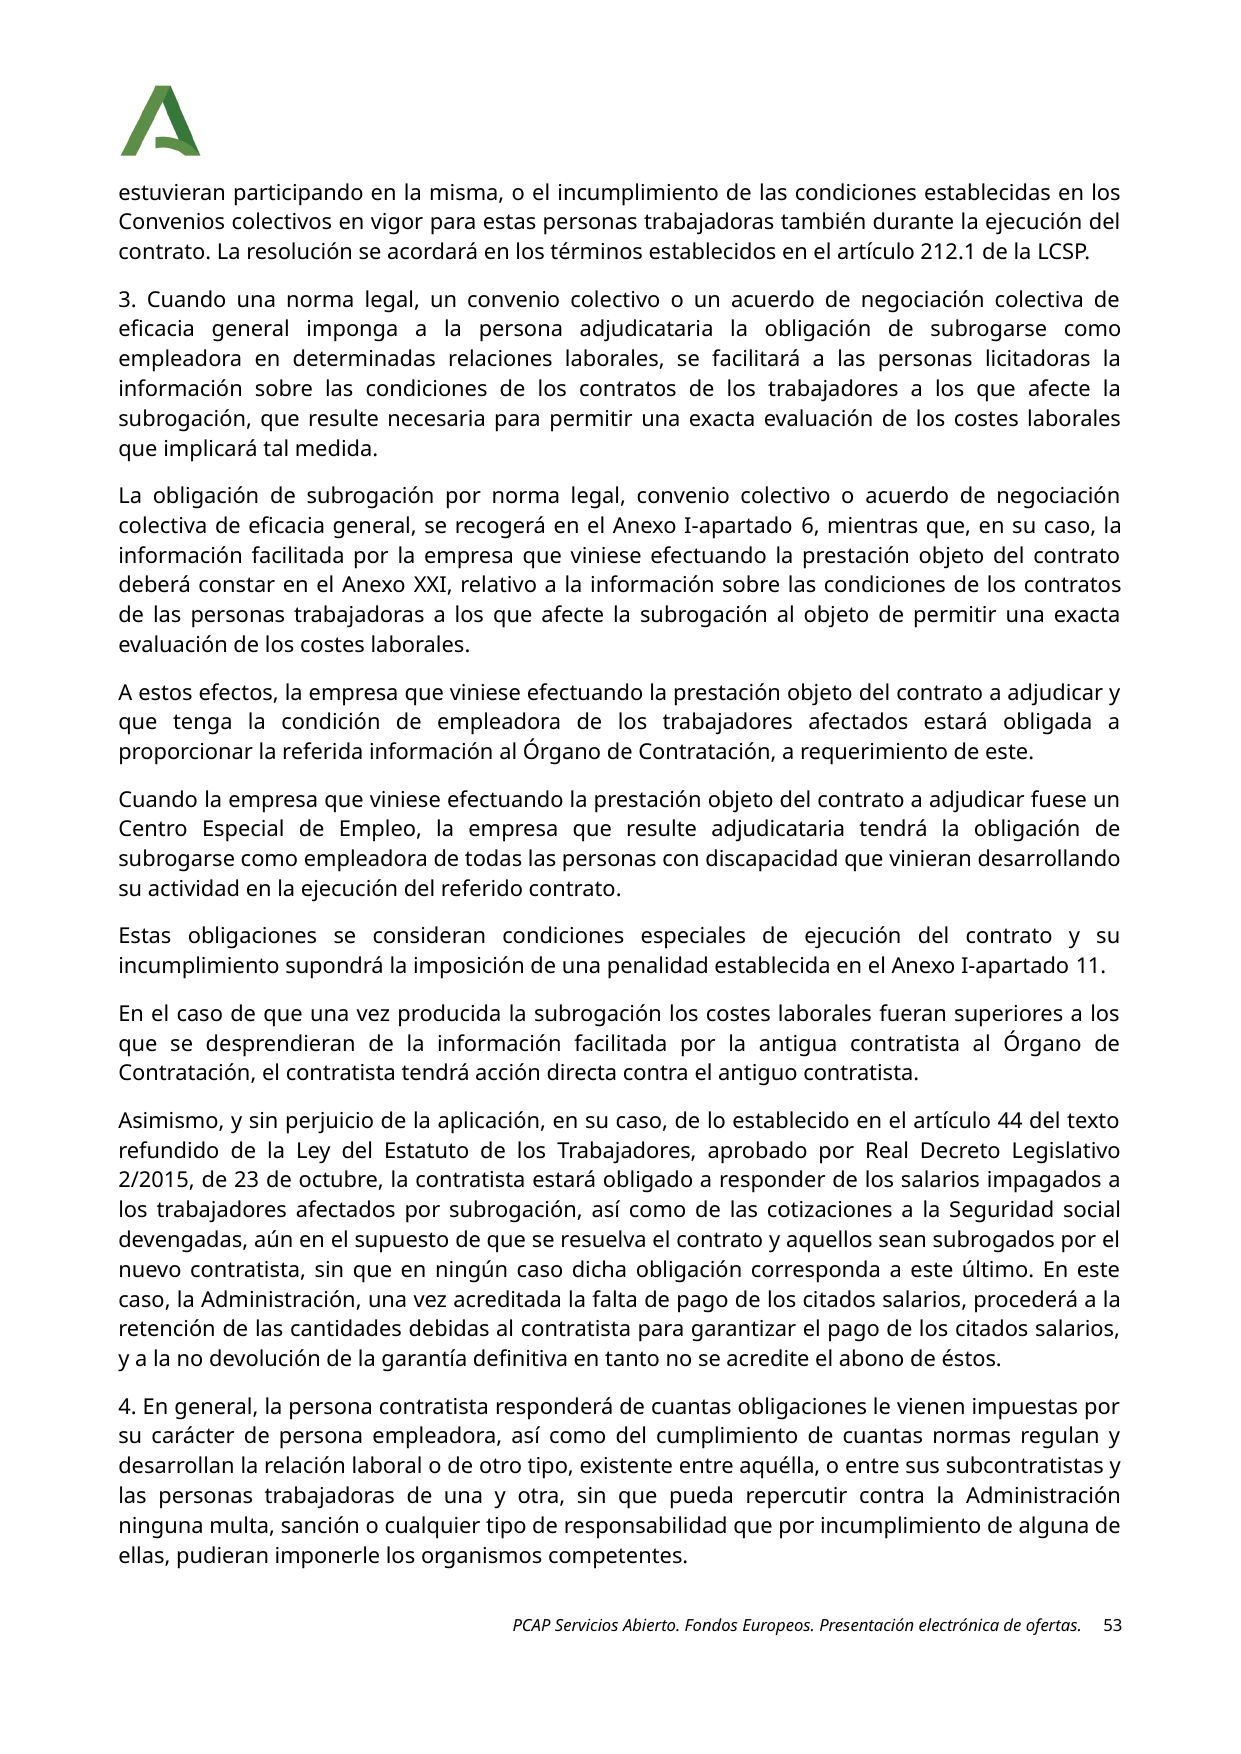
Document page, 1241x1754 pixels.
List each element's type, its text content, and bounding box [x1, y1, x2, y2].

text 4. En general, la persona contratista responderá de cuantas obligaciones le vienen impuestas por su carácter de persona empleadora, así como del cumplimiento de cuantas normas regulan y desarrollan la relación laboral o de otro tipo, existente entre aquélla, o entre sus subcontratistas y las personas trabajadoras de una y otra, sin que pueda repercutir contra la Administración ninguna multa, sanción o cualquier tipo de responsabilidad que por incumplimiento de alguna de ellas, pudieran imponerle los organismos competentes. [118, 1391, 1122, 1569]
text A estos efectos, la empresa que viniese efectuando la prestación objeto del contrato a adjudicar y que tenga la condición de empleadora de los trabajadores afectados estará obligada a proporcionar la referida información al Órgano de Contratación, a requerimiento de este. [118, 677, 1122, 766]
text estuvieran participando en la misma, o el incumplimiento de las condiciones establecidas en los Convenios colectivos en vigor para estas personas trabajadoras también durante la ejecución del contrato. La resolución se acordará en los términos establecidos en el artículo 212.1 de la LCSP. [118, 177, 1122, 266]
text La obligación de subrogación por norma legal, convenio colectivo o acuerdo de negociación colectiva de eficacia general, se recogerá en el Anexo I-apartado 6, mientras que, en su caso, la información facilitada por la empresa que viniese efectuando la prestación objeto del contrato deberá constar en el Anexo XXI, relativo a la información sobre las condiciones de los contratos de las personas trabajadoras a los que afecte la subrogación al objeto de permitir una exacta evaluación de los costes laborales. [118, 480, 1122, 659]
text Asimismo, y sin perjuicio de la aplicación, en su caso, de lo establecido en el artículo 44 del texto refundido de la Ley del Estatuto de los Trabajadores, aprobado por Real Decreto Legislativo 2/2015, de 23 de octubre, la contratista estará obligado a responder de los salarios impagados a los trabajadores afectados por subrogación, así como de las cotizaciones a la Seguridad social devengadas, aún en el supuesto de que se resuelva el contrato y aquellos sean subrogados por el nuevo contratista, sin que en ningún caso dicha obligación corresponda a este último. En este caso, la Administración, una vez acreditada la falta de pago de los citados salarios, procederá a la retención de las cantidades debidas al contratista para garantizar el pago de los citados salarios, y a la no devolución de la garantía definitiva en tanto no se acredite el abono de éstos. [118, 1105, 1122, 1373]
picture [116, 81, 205, 160]
text 3. Cuando una norma legal, un convenio colectivo o un acuerdo de negociación colectiva de eficacia general imponga a la persona adjudicataria la obligación de subrogarse como empleadora en determinadas relaciones laborales, se facilitará a las personas licitadoras la información sobre las condiciones de los contratos de los trabajadores a los que afecte la subrogación, que resulte necesaria para permitir una exacta evaluación de los costes laborales que implicará tal medida. [118, 284, 1122, 462]
text En el caso de que una vez producida la subrogación los costes laborales fueran superiores a los que se desprendieran de la información facilitada por la antigua contratista al Órgano de Contratación, el contratista tendrá acción directa contra el antiguo contratista. [118, 998, 1122, 1087]
text Estas obligaciones se consideran condiciones especiales de ejecución del contrato y su incumplimiento supondrá la imposición de una penalidad establecida en el Anexo I-apartado 11. [118, 921, 1122, 980]
text Cuando la empresa que viniese efectuando la prestación objeto del contrato a adjudicar fuese un Centro Especial de Empleo, la empresa que resulte adjudicataria tendrá la obligación de subrogarse como empleadora de todas las personas con discapacidad que vinieran desarrollando su actividad en la ejecución del referido contrato. [118, 784, 1122, 903]
